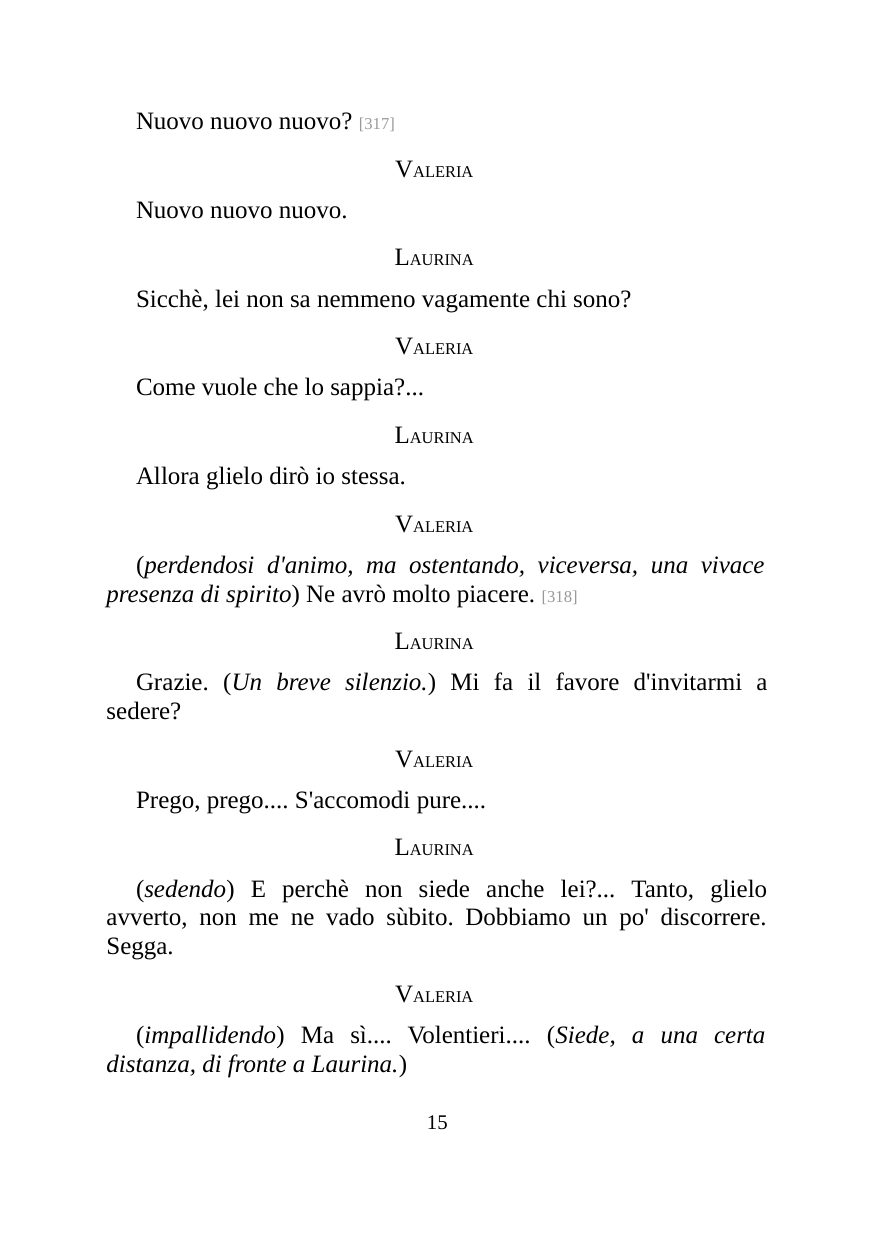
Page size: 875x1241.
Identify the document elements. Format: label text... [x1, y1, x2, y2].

text Nuovo nuovo nuovo? [317] [106, 106, 768, 135]
text Allora glielo dirò io stessa. [106, 461, 768, 490]
text (impallidendo) Ma sì.... Volentieri.... (Siede, a una certa distanza, di fronte a Laurina.) [106, 1020, 768, 1077]
text Valeria [106, 509, 768, 537]
text Nuovo nuovo nuovo. [106, 195, 768, 224]
text Grazie. (Un breve silenzio.) Mi fa il favore d'invitarmi a sedere? [106, 667, 768, 725]
text (perdendosi d'animo, ma ostentando, viceversa, una vivace presenza di spirito) Ne avrò molto piacere. [318] [106, 550, 768, 607]
text (sedendo) E perchè non siede anche lei?... Tanto, glielo avverto, non me ne vado sùbito. Dobbiamo un po' discorrere. Segga. [106, 874, 768, 960]
text Sicchè, lei non sa nemmeno vagamente chi sono? [106, 284, 768, 312]
text Valeria [106, 979, 768, 1007]
text Valeria [106, 154, 768, 182]
text Laurina [106, 832, 768, 861]
text Laurina [106, 420, 768, 449]
text Valeria [106, 331, 768, 360]
text Come vuole che lo sappia?... [106, 372, 768, 401]
text Laurina [106, 626, 768, 655]
text Prego, prego.... S'accomodi pure.... [106, 785, 768, 814]
text Laurina [106, 242, 768, 271]
text Valeria [106, 744, 768, 772]
